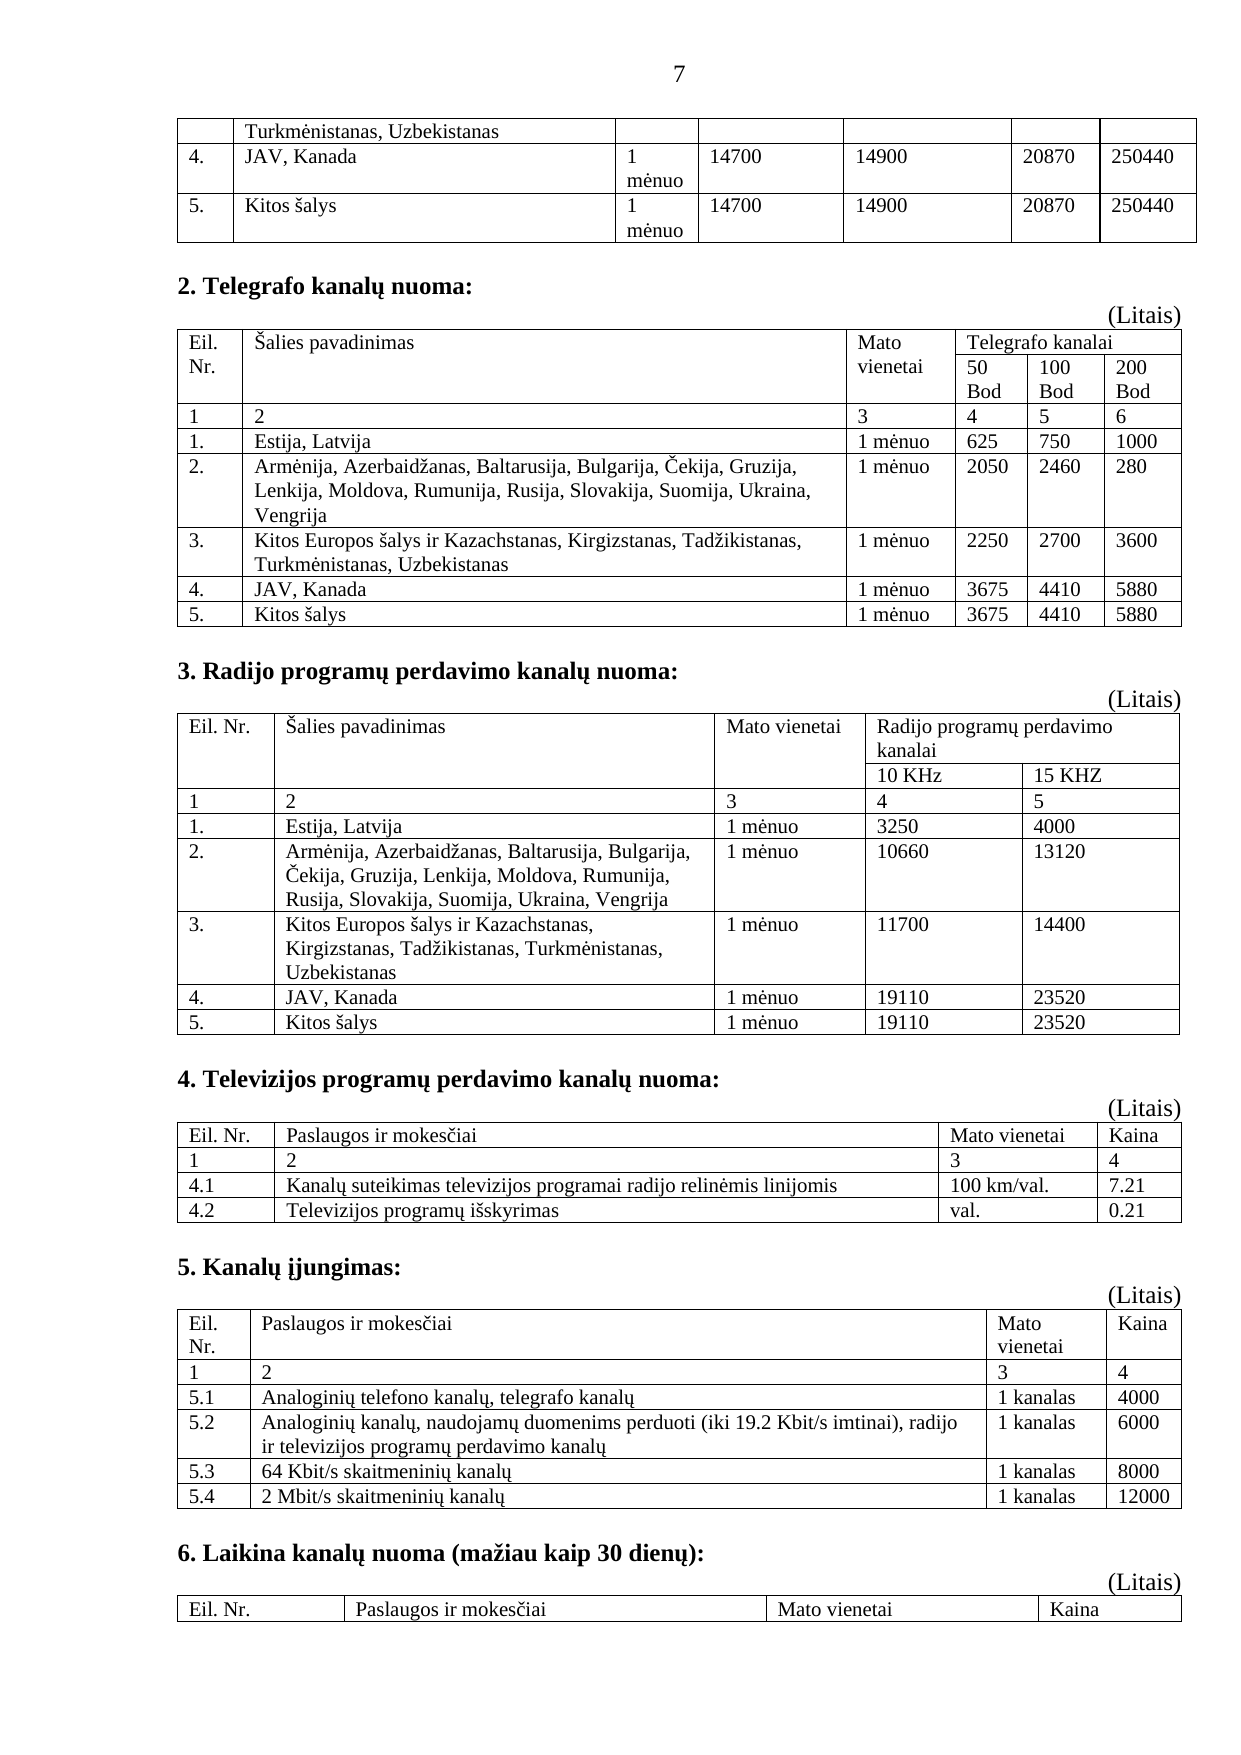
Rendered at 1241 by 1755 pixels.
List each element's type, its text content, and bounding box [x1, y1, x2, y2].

table_cell JAV, Kanada [243, 577, 846, 601]
table_cell 5. [178, 602, 242, 626]
table_cell 14700 [699, 144, 843, 192]
table_cell 1 mėnuo [715, 1010, 865, 1034]
table_cell 2. [178, 839, 274, 911]
table_cell 3675 [956, 577, 1027, 601]
table_header Eil. Nr. [178, 330, 242, 403]
table_cell 5 [1023, 789, 1179, 813]
table_cell Estija, Latvija [275, 814, 714, 838]
table_cell 19110 [866, 985, 1022, 1009]
table_cell 4 [1098, 1148, 1181, 1172]
table_cell 2 [243, 404, 846, 428]
table_cell 10660 [866, 839, 1022, 911]
table_cell 14900 [844, 194, 1011, 242]
table_cell Turkmėnistanas, Uzbekistanas [234, 119, 615, 143]
table_header Eil. Nr. [178, 1596, 344, 1621]
table_cell Estija, Latvija [243, 429, 846, 453]
table_cell Kitos šalys [243, 602, 846, 626]
table_cell 200 Bod [1105, 355, 1181, 403]
table_cell 750 [1028, 429, 1104, 453]
table_cell 1 [178, 789, 274, 813]
table_header Šalies pavadinimas [275, 714, 714, 787]
table_cell 2250 [956, 528, 1027, 576]
table_cell 625 [956, 429, 1027, 453]
table_header Radijo programų perdavimo kanalai [866, 714, 1179, 762]
table_cell 4 [866, 789, 1022, 813]
table_header Mato vienetai [767, 1596, 1038, 1621]
table_cell 6 [1105, 404, 1181, 428]
text 2. Telegrafo kanalų nuoma: [177, 271, 1181, 300]
table_cell 64 Kbit/s skaitmeninių kanalų [251, 1459, 986, 1483]
table_header Eil. Nr. [178, 714, 274, 787]
table_cell Analoginių telefono kanalų, telegrafo kanalų [251, 1385, 986, 1409]
table_cell 1 mėnuo [847, 454, 955, 527]
table_cell Armėnija, Azerbaidžanas, Baltarusija, Bulgarija, Čekija, Gruzija, Lenkija, Moldova, Rumunija, Rusija, Slovakija, Suomija, Ukraina, Vengrija [275, 839, 714, 911]
table_cell Kitos Europos šalys ir Kazachstanas, Kirgizstanas, Tadžikistanas, Turkmėnistanas, Uzbekistanas [275, 912, 714, 984]
text 5. Kanalų įjungimas: [177, 1252, 1181, 1281]
table_cell [699, 119, 843, 143]
table_cell Kitos Europos šalys ir Kazachstanas, Kirgizstanas, Tadžikistanas, Turkmėnistanas, Uzbekistanas [243, 528, 846, 576]
table_header Mato vienetai [987, 1310, 1106, 1358]
table_cell 4410 [1028, 602, 1104, 626]
table_header Kaina [1107, 1310, 1181, 1358]
table_cell 2 [251, 1360, 986, 1384]
table_cell 5.1 [178, 1385, 250, 1409]
text 3. Radijo programų perdavimo kanalų nuoma: [177, 656, 1181, 684]
table_cell 1000 [1105, 429, 1181, 453]
table_cell Kanalų suteikimas televizijos programai radijo relinėmis linijomis [275, 1173, 938, 1197]
table_cell 1 mėnuo [715, 985, 865, 1009]
table_cell 1. [178, 429, 242, 453]
table_cell 3250 [866, 814, 1022, 838]
table_cell 1 mėnuo [715, 839, 865, 911]
table_cell 1 kanalas [987, 1410, 1106, 1458]
table_cell 11700 [866, 912, 1022, 984]
table_header Kaina [1039, 1596, 1181, 1621]
table_cell 1 kanalas [987, 1385, 1106, 1409]
table_cell Armėnija, Azerbaidžanas, Baltarusija, Bulgarija, Čekija, Gruzija, Lenkija, Moldova, Rumunija, Rusija, Slovakija, Suomija, Ukraina, Vengrija [243, 454, 846, 527]
table_cell 250440 [1101, 144, 1196, 192]
table_cell 1 mėnuo [847, 429, 955, 453]
table_cell 4. [178, 577, 242, 601]
table_header Mato vienetai [715, 714, 865, 787]
table_cell 4000 [1107, 1385, 1181, 1409]
table_cell 2460 [1028, 454, 1104, 527]
table_cell 2 Mbit/s skaitmeninių kanalų [251, 1484, 986, 1508]
table_cell 3. [178, 528, 242, 576]
table_header Paslaugos ir mokesčiai [345, 1596, 766, 1621]
table_header Paslaugos ir mokesčiai [251, 1310, 986, 1358]
table_cell 4.1 [178, 1173, 274, 1197]
text (Litais) [177, 1567, 1181, 1595]
table_cell 2 [275, 1148, 938, 1172]
table_cell 280 [1105, 454, 1181, 527]
table_header Kaina [1098, 1123, 1181, 1147]
table_cell 3675 [956, 602, 1027, 626]
table_cell JAV, Kanada [275, 985, 714, 1009]
table_cell 250440 [1101, 194, 1196, 242]
table_cell 1 mėnuo [616, 194, 698, 242]
table_cell 50 Bod [956, 355, 1027, 403]
table_cell 5. [178, 194, 233, 242]
table_cell 1 mėnuo [715, 814, 865, 838]
table_cell 12000 [1107, 1484, 1181, 1508]
table_header Eil. Nr. [178, 1123, 274, 1147]
table_cell val. [939, 1198, 1097, 1222]
table_cell 15 KHZ [1023, 764, 1179, 787]
table_cell 14400 [1023, 912, 1179, 984]
table_cell 1. [178, 814, 274, 838]
table_cell 7.21 [1098, 1173, 1181, 1197]
table_cell 3 [939, 1148, 1097, 1172]
table_cell 13120 [1023, 839, 1179, 911]
table_cell 100 Bod [1028, 355, 1104, 403]
table_cell 5.3 [178, 1459, 250, 1483]
table_cell [1012, 119, 1099, 143]
table_cell 3600 [1105, 528, 1181, 576]
table_cell 4 [1107, 1360, 1181, 1384]
text 4. Televizijos programų perdavimo kanalų nuoma: [177, 1064, 1181, 1093]
table_cell 23520 [1023, 1010, 1179, 1034]
text (Litais) [177, 1281, 1181, 1309]
table_cell 6000 [1107, 1410, 1181, 1458]
table_cell 20870 [1012, 194, 1099, 242]
table_cell 3 [847, 404, 955, 428]
table_cell 1 [178, 1360, 250, 1384]
table_header Eil. Nr. [178, 1310, 250, 1358]
table_cell 1 mėnuo [847, 577, 955, 601]
table_cell 1 kanalas [987, 1484, 1106, 1508]
table_cell 1 [178, 1148, 274, 1172]
table_cell 1 kanalas [987, 1459, 1106, 1483]
table_cell 4 [956, 404, 1027, 428]
table_cell 2050 [956, 454, 1027, 527]
table_cell 4. [178, 144, 233, 192]
table_cell [616, 119, 698, 143]
text (Litais) [177, 1093, 1181, 1122]
table_cell 100 km/val. [939, 1173, 1097, 1197]
table_cell 4. [178, 985, 274, 1009]
text (Litais) [177, 300, 1181, 329]
table_cell 3 [987, 1360, 1106, 1384]
table_cell Analoginių kanalų, naudojamų duomenims perduoti (iki 19.2 Kbit/s imtinai), radijo ir televizijos programų perdavimo kanalų [251, 1410, 986, 1458]
table_header Šalies pavadinimas [243, 330, 846, 403]
table_cell 14700 [699, 194, 843, 242]
table_cell 23520 [1023, 985, 1179, 1009]
table_cell 3. [178, 912, 274, 984]
table_header Telegrafo kanalai [956, 330, 1181, 354]
table_cell 2 [275, 789, 714, 813]
table_cell 20870 [1012, 144, 1099, 192]
table_cell 1 mėnuo [847, 528, 955, 576]
table_cell Kitos šalys [275, 1010, 714, 1034]
table_cell 0.21 [1098, 1198, 1181, 1222]
table_cell 5.4 [178, 1484, 250, 1508]
table_header Paslaugos ir mokesčiai [275, 1123, 938, 1147]
table_cell 5880 [1105, 577, 1181, 601]
table_cell 2. [178, 454, 242, 527]
table_header Mato vienetai [847, 330, 955, 403]
table_cell 1 mėnuo [616, 144, 698, 192]
table_cell 2700 [1028, 528, 1104, 576]
table_cell 19110 [866, 1010, 1022, 1034]
table_header Mato vienetai [939, 1123, 1097, 1147]
table_cell 10 KHz [866, 764, 1022, 787]
table_cell JAV, Kanada [234, 144, 615, 192]
text (Litais) [177, 684, 1181, 713]
table_cell Kitos šalys [234, 194, 615, 242]
table_cell 4.2 [178, 1198, 274, 1222]
table_cell [178, 119, 233, 143]
text 6. Laikina kanalų nuoma (mažiau kaip 30 dienų): [177, 1538, 1181, 1567]
table_cell 5. [178, 1010, 274, 1034]
table_cell 3 [715, 789, 865, 813]
table_cell 1 [178, 404, 242, 428]
table_cell [844, 119, 1011, 143]
table_cell Televizijos programų išskyrimas [275, 1198, 938, 1222]
table_cell 1 mėnuo [715, 912, 865, 984]
table_cell 5 [1028, 404, 1104, 428]
table_cell 8000 [1107, 1459, 1181, 1483]
table_cell 4000 [1023, 814, 1179, 838]
table_cell 4410 [1028, 577, 1104, 601]
table_cell 14900 [844, 144, 1011, 192]
table_cell [1101, 119, 1196, 143]
table_cell 5.2 [178, 1410, 250, 1458]
table_cell 1 mėnuo [847, 602, 955, 626]
table_cell 5880 [1105, 602, 1181, 626]
